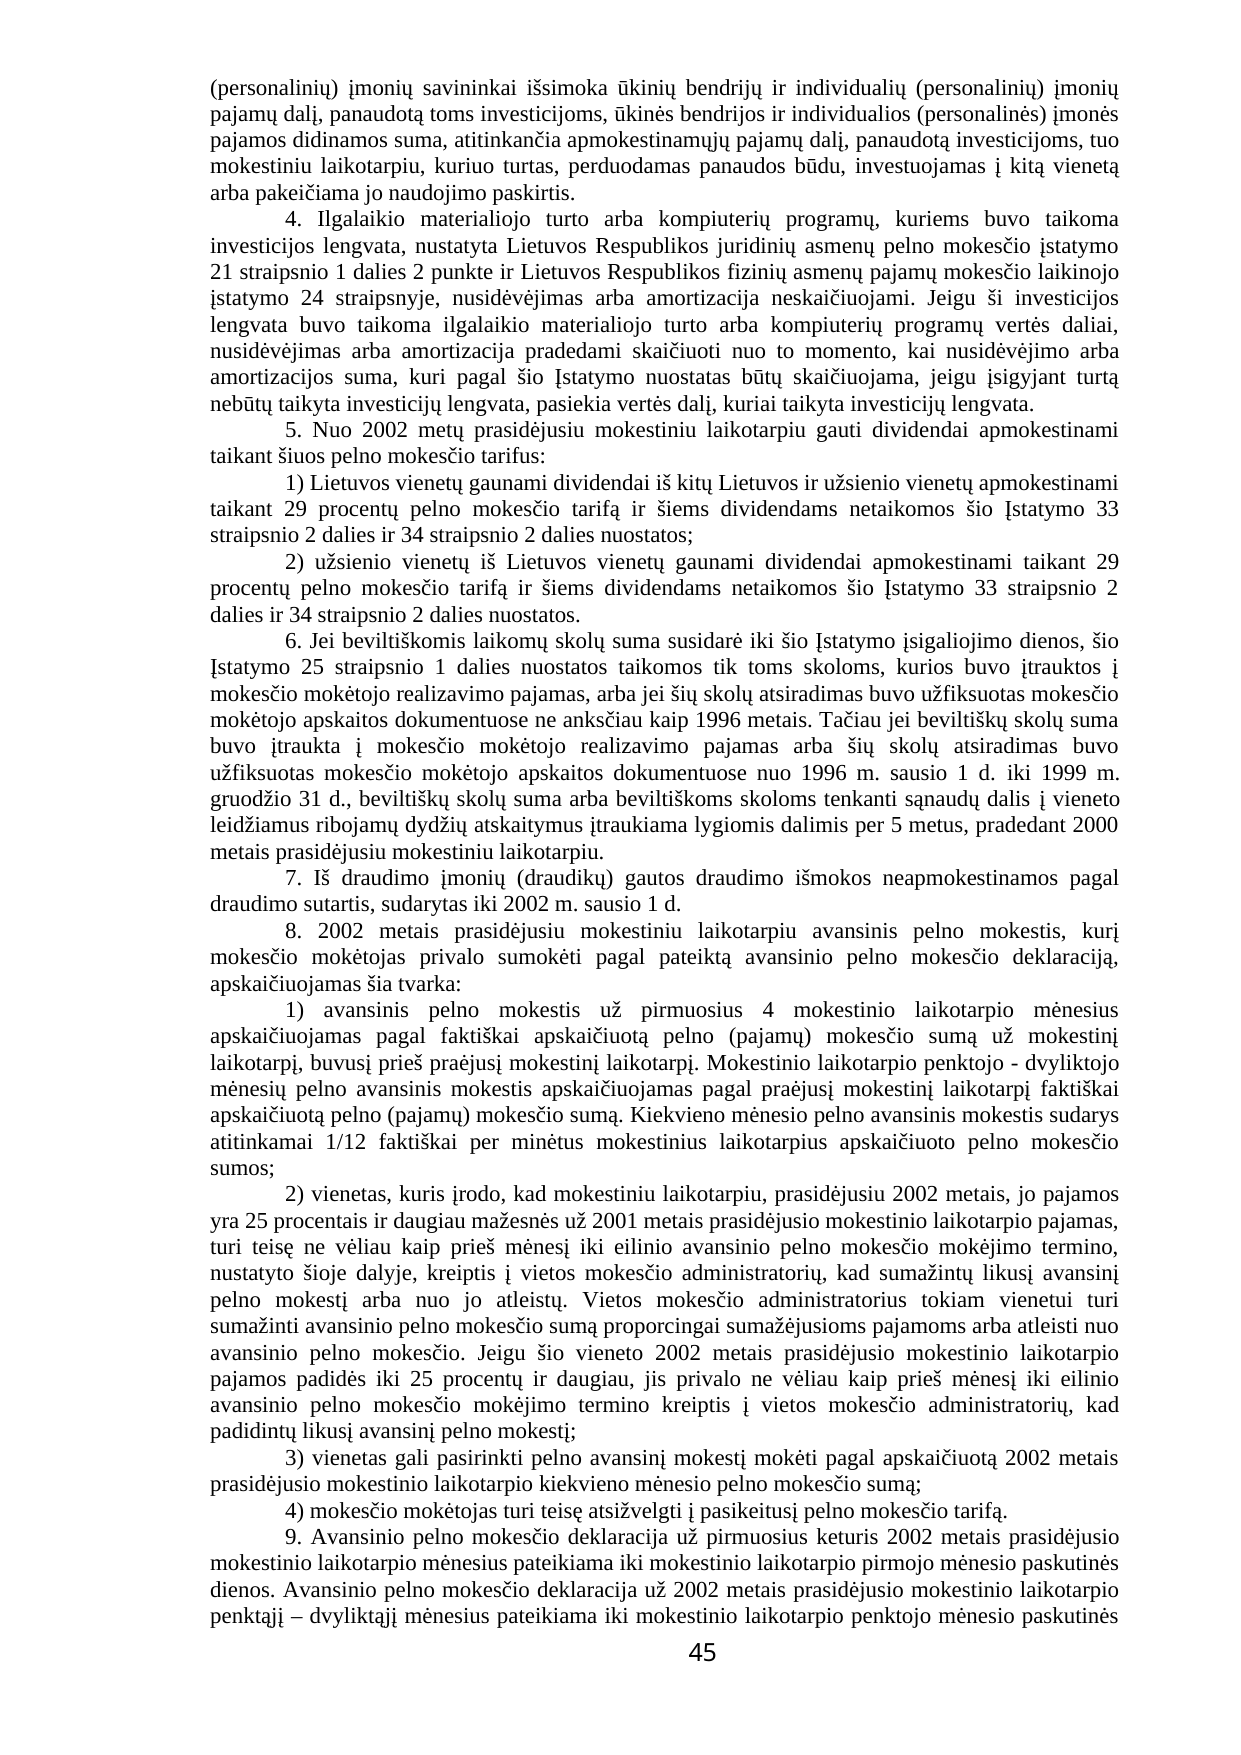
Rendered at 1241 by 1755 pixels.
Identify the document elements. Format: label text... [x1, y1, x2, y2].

text 1) Lietuvos vienetų gaunami dividendai iš kitų Lietuvos ir užsienio vienetų apmokestinami taikant 29 procentų pelno mokesčio tarifą ir šiems dividendams netaikomos šio Įstatymo 33 straipsnio 2 dalies ir 34 straipsnio 2 dalies nuostatos; [210, 469, 1120, 548]
text 1) avansinis pelno mokestis už pirmuosius 4 mokestinio laikotarpio mėnesius apskaičiuojamas pagal faktiškai apskaičiuotą pelno (pajamų) mokesčio sumą už mokestinį laikotarpį, buvusį prieš praėjusį mokestinį laikotarpį. Mokestinio laikotarpio penktojo - dvyliktojo mėnesių pelno avansinis mokestis apskaičiuojamas pagal praėjusį mokestinį laikotarpį faktiškai apskaičiuotą pelno (pajamų) mokesčio sumą. Kiekvieno mėnesio pelno avansinis mokestis sudarys atitinkamai 1/12 faktiškai per minėtus mokestinius laikotarpius apskaičiuoto pelno mokesčio sumos; [210, 996, 1120, 1180]
text 4) mokesčio mokėtojas turi teisę atsižvelgti į pasikeitusį pelno mokesčio tarifą. [210, 1497, 1120, 1523]
text (personalinių) įmonių savininkai išsimoka ūkinių bendrijų ir individualių (personalinių) įmonių pajamų dalį, panaudotą toms investicijoms, ūkinės bendrijos ir individualios (personalinės) įmonės pajamos didinamos suma, atitinkančia apmokestinamųjų pajamų dalį, panaudotą investicijoms, tuo mokestiniu laikotarpiu, kuriuo turtas, perduodamas panaudos būdu, investuojamas į kitą vienetą arba pakeičiama jo naudojimo paskirtis. [210, 73, 1120, 205]
text 3) vienetas gali pasirinkti pelno avansinį mokestį mokėti pagal apskaičiuotą 2002 metais prasidėjusio mokestinio laikotarpio kiekvieno mėnesio pelno mokesčio sumą; [210, 1444, 1120, 1497]
text 5. Nuo 2002 metų prasidėjusiu mokestiniu laikotarpiu gauti dividendai apmokestinami taikant šiuos pelno mokesčio tarifus: [210, 416, 1120, 469]
text 8. 2002 metais prasidėjusiu mokestiniu laikotarpiu avansinis pelno mokestis, kurį mokesčio mokėtojas privalo sumokėti pagal pateiktą avansinio pelno mokesčio deklaraciją, apskaičiuojamas šia tvarka: [210, 917, 1120, 996]
text 2) vienetas, kuris įrodo, kad mokestiniu laikotarpiu, prasidėjusiu 2002 metais, jo pajamos yra 25 procentais ir daugiau mažesnės už 2001 metais prasidėjusio mokestinio laikotarpio pajamas, turi teisę ne vėliau kaip prieš mėnesį iki eilinio avansinio pelno mokesčio mokėjimo termino, nustatyto šioje dalyje, kreiptis į vietos mokesčio administratorių, kad sumažintų likusį avansinį pelno mokestį arba nuo jo atleistų. Vietos mokesčio administratorius tokiam vienetui turi sumažinti avansinio pelno mokesčio sumą proporcingai sumažėjusioms pajamoms arba atleisti nuo avansinio pelno mokesčio. Jeigu šio vieneto 2002 metais prasidėjusio mokestinio laikotarpio pajamos padidės iki 25 procentų ir daugiau, jis privalo ne vėliau kaip prieš mėnesį iki eilinio avansinio pelno mokesčio mokėjimo termino kreiptis į vietos mokesčio administratorių, kad padidintų likusį avansinį pelno mokestį; [210, 1180, 1120, 1444]
text 4. Ilgalaikio materialiojo turto arba kompiuterių programų, kuriems buvo taikoma investicijos lengvata, nustatyta Lietuvos Respublikos juridinių asmenų pelno mokesčio įstatymo 21 straipsnio 1 dalies 2 punkte ir Lietuvos Respublikos fizinių asmenų pajamų mokesčio laikinojo įstatymo 24 straipsnyje, nusidėvėjimas arba amortizacija neskaičiuojami. Jeigu ši investicijos lengvata buvo taikoma ilgalaikio materialiojo turto arba kompiuterių programų vertės daliai, nusidėvėjimas arba amortizacija pradedami skaičiuoti nuo to momento, kai nusidėvėjimo arba amortizacijos suma, kuri pagal šio Įstatymo nuostatas būtų skaičiuojama, jeigu įsigyjant turtą nebūtų taikyta investicijų lengvata, pasiekia vertės dalį, kuriai taikyta investicijų lengvata. [210, 205, 1120, 416]
text 6. Jei beviltiškomis laikomų skolų suma susidarė iki šio Įstatymo įsigaliojimo dienos, šio Įstatymo 25 straipsnio 1 dalies nuostatos taikomos tik toms skoloms, kurios buvo įtrauktos į mokesčio mokėtojo realizavimo pajamas, arba jei šių skolų atsiradimas buvo užfiksuotas mokesčio mokėtojo apskaitos dokumentuose ne anksčiau kaip 1996 metais. Tačiau jei beviltiškų skolų suma buvo įtraukta į mokesčio mokėtojo realizavimo pajamas arba šių skolų atsiradimas buvo užfiksuotas mokesčio mokėtojo apskaitos dokumentuose nuo 1996 m. sausio 1 d. iki 1999 m. gruodžio 31 d., beviltiškų skolų suma arba beviltiškoms skoloms tenkanti sąnaudų dalis į vieneto leidžiamus ribojamų dydžių atskaitymus įtraukiama lygiomis dalimis per 5 metus, pradedant 2000 metais prasidėjusiu mokestiniu laikotarpiu. [210, 627, 1120, 864]
text 7. Iš draudimo įmonių (draudikų) gautos draudimo išmokos neapmokestinamos pagal draudimo sutartis, sudarytas iki 2002 m. sausio 1 d. [210, 864, 1120, 917]
text 9. Avansinio pelno mokesčio deklaracija už pirmuosius keturis 2002 metais prasidėjusio mokestinio laikotarpio mėnesius pateikiama iki mokestinio laikotarpio pirmojo mėnesio paskutinės dienos. Avansinio pelno mokesčio deklaracija už 2002 metais prasidėjusio mokestinio laikotarpio penktąjį – dvyliktąjį mėnesius pateikiama iki mokestinio laikotarpio penktojo mėnesio paskutinės [210, 1523, 1120, 1628]
text 2) užsienio vienetų iš Lietuvos vienetų gaunami dividendai apmokestinami taikant 29 procentų pelno mokesčio tarifą ir šiems dividendams netaikomos šio Įstatymo 33 straipsnio 2 dalies ir 34 straipsnio 2 dalies nuostatos. [210, 548, 1120, 627]
